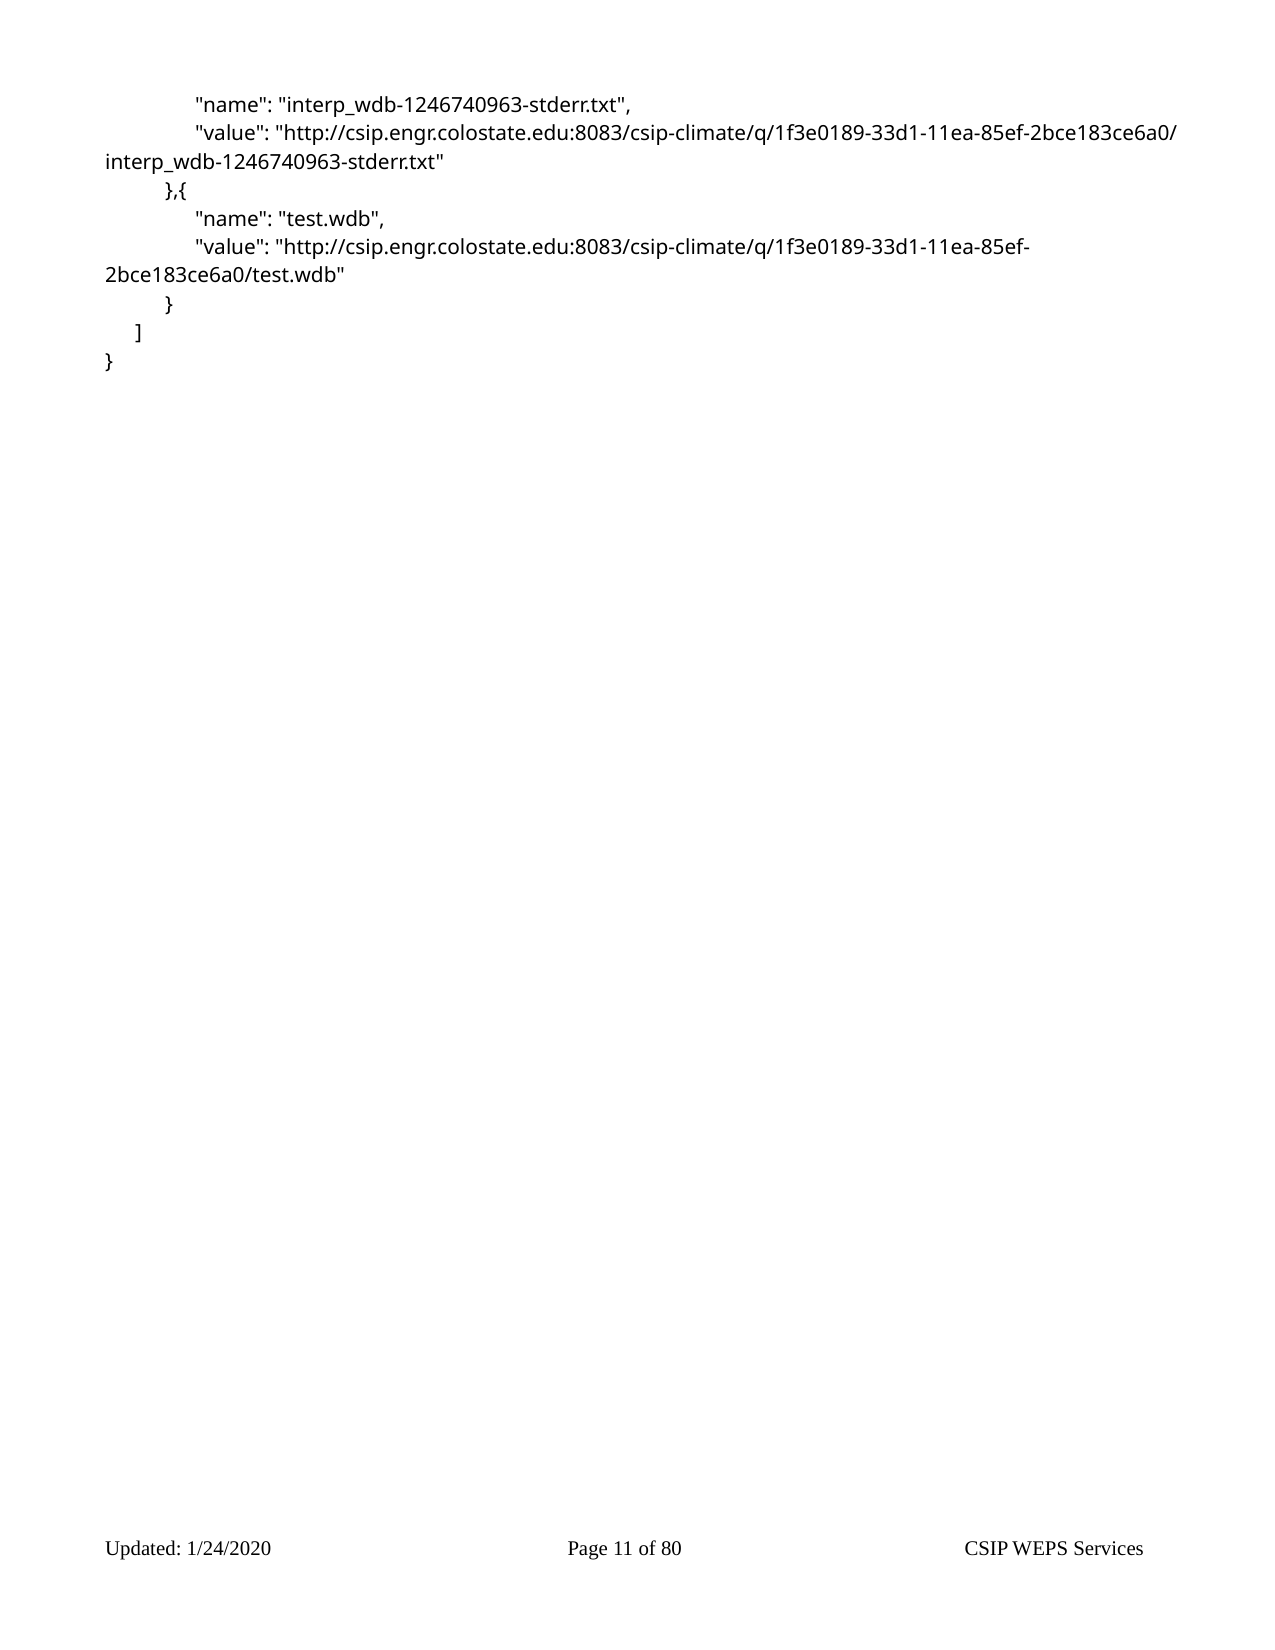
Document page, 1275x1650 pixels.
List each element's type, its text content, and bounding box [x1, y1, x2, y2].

text ] [105, 317, 1185, 346]
text "name": "interp_wdb-1246740963-stderr.txt", [105, 90, 1185, 118]
text } [105, 346, 1185, 374]
text },{ [105, 175, 1185, 204]
text "name": "test.wdb", [105, 204, 1185, 232]
text } [105, 289, 1185, 317]
text "value": "http://csip.engr.colostate.edu:8083/csip-climate/q/1f3e0189-33d1-11ea-85ef-2bce183ce6a0/interp_wdb-1246740963-stderr.txt" [105, 118, 1185, 175]
text "value": "http://csip.engr.colostate.edu:8083/csip-climate/q/1f3e0189-33d1-11ea-85ef-2bce183ce6a0/test.wdb" [105, 232, 1185, 289]
